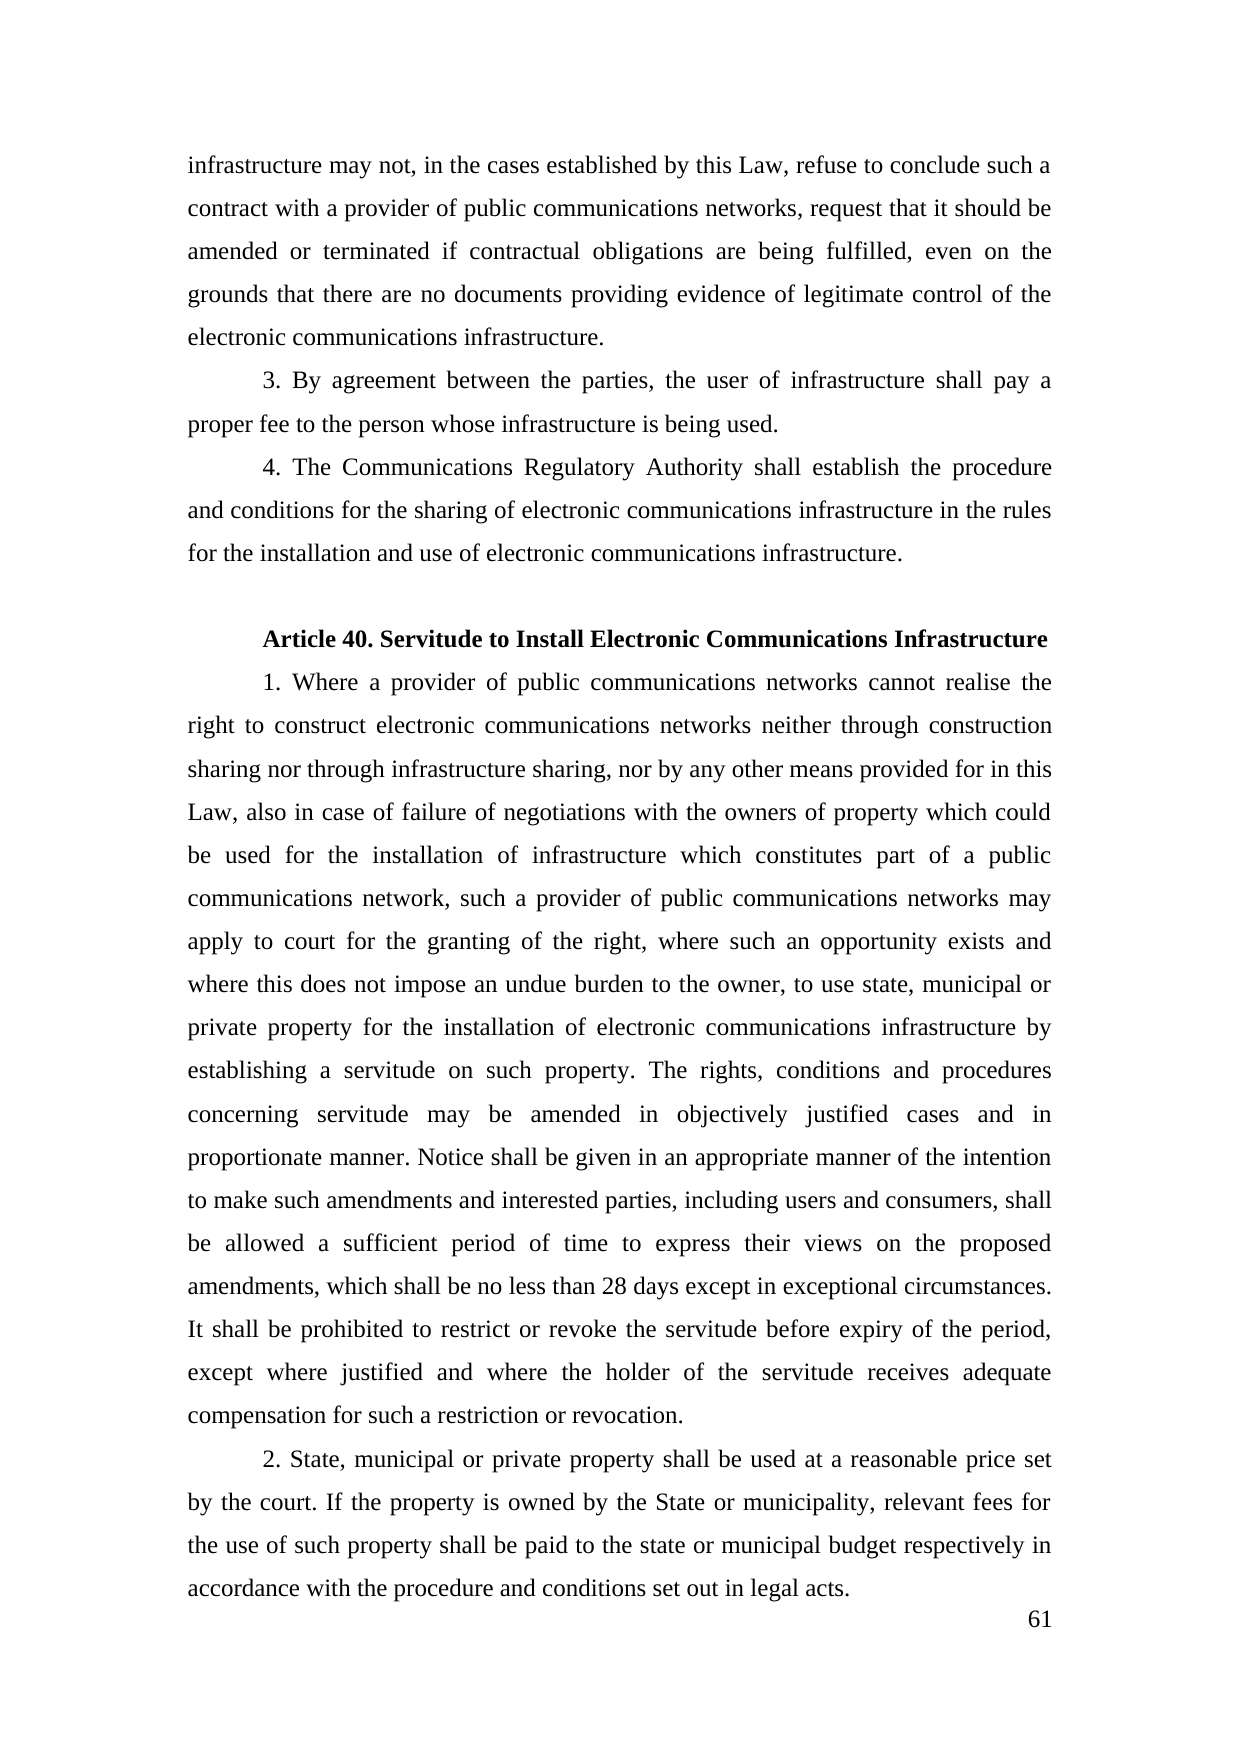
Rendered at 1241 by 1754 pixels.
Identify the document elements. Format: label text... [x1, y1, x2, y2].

text 3. By agreement between the parties, the user of infrastructure shall pay a proper fee to the person whose infrastructure is being used. [187, 366, 1053, 437]
text infrastructure may not, in the cases established by this Law, refuse to conclude such a contract with a provider of public communications networks, request that it should be amended or terminated if contractual obligations are being fulfilled, even on the grounds that there are no documents providing evidence of legitimate control of the electronic communications infrastructure. [187, 150, 1053, 351]
text 4. The Communications Regulatory Authority shall establish the procedure and conditions for the sharing of electronic communications infrastructure in the rules for the installation and use of electronic communications infrastructure. [187, 452, 1053, 567]
text 2. State, municipal or private property shall be used at a reasonable price set by the court. If the property is owned by the State or municipality, relevant fees for the use of such property shall be paid to the state or municipal budget respectively in accordance with the procedure and conditions set out in legal acts. [187, 1444, 1053, 1602]
text Article 40. Servitude to Install Electronic Communications Infrastructure [187, 624, 1053, 653]
text 1. Where a provider of public communications networks cannot realise the right to construct electronic communications networks neither through construction sharing nor through infrastructure sharing, nor by any other means provided for in this Law, also in case of failure of negotiations with the owners of property which could be used for the installation of infrastructure which constitutes part of a public communications network, such a provider of public communications networks may apply to court for the granting of the right, where such an opportunity exists and where this does not impose an undue burden to the owner, to use state, municipal or private property for the installation of electronic communications infrastructure by establishing a servitude on such property. The rights, conditions and procedures concerning servitude may be amended in objectively justified cases and in proportionate manner. Notice shall be given in an appropriate manner of the intention to make such amendments and interested parties, including users and consumers, shall be allowed a sufficient period of time to express their views on the proposed amendments, which shall be no less than 28 days except in exceptional circumstances. It shall be prohibited to restrict or revoke the servitude before expiry of the period, except where justified and where the holder of the servitude receives adequate compensation for such a restriction or revocation. [187, 667, 1053, 1429]
